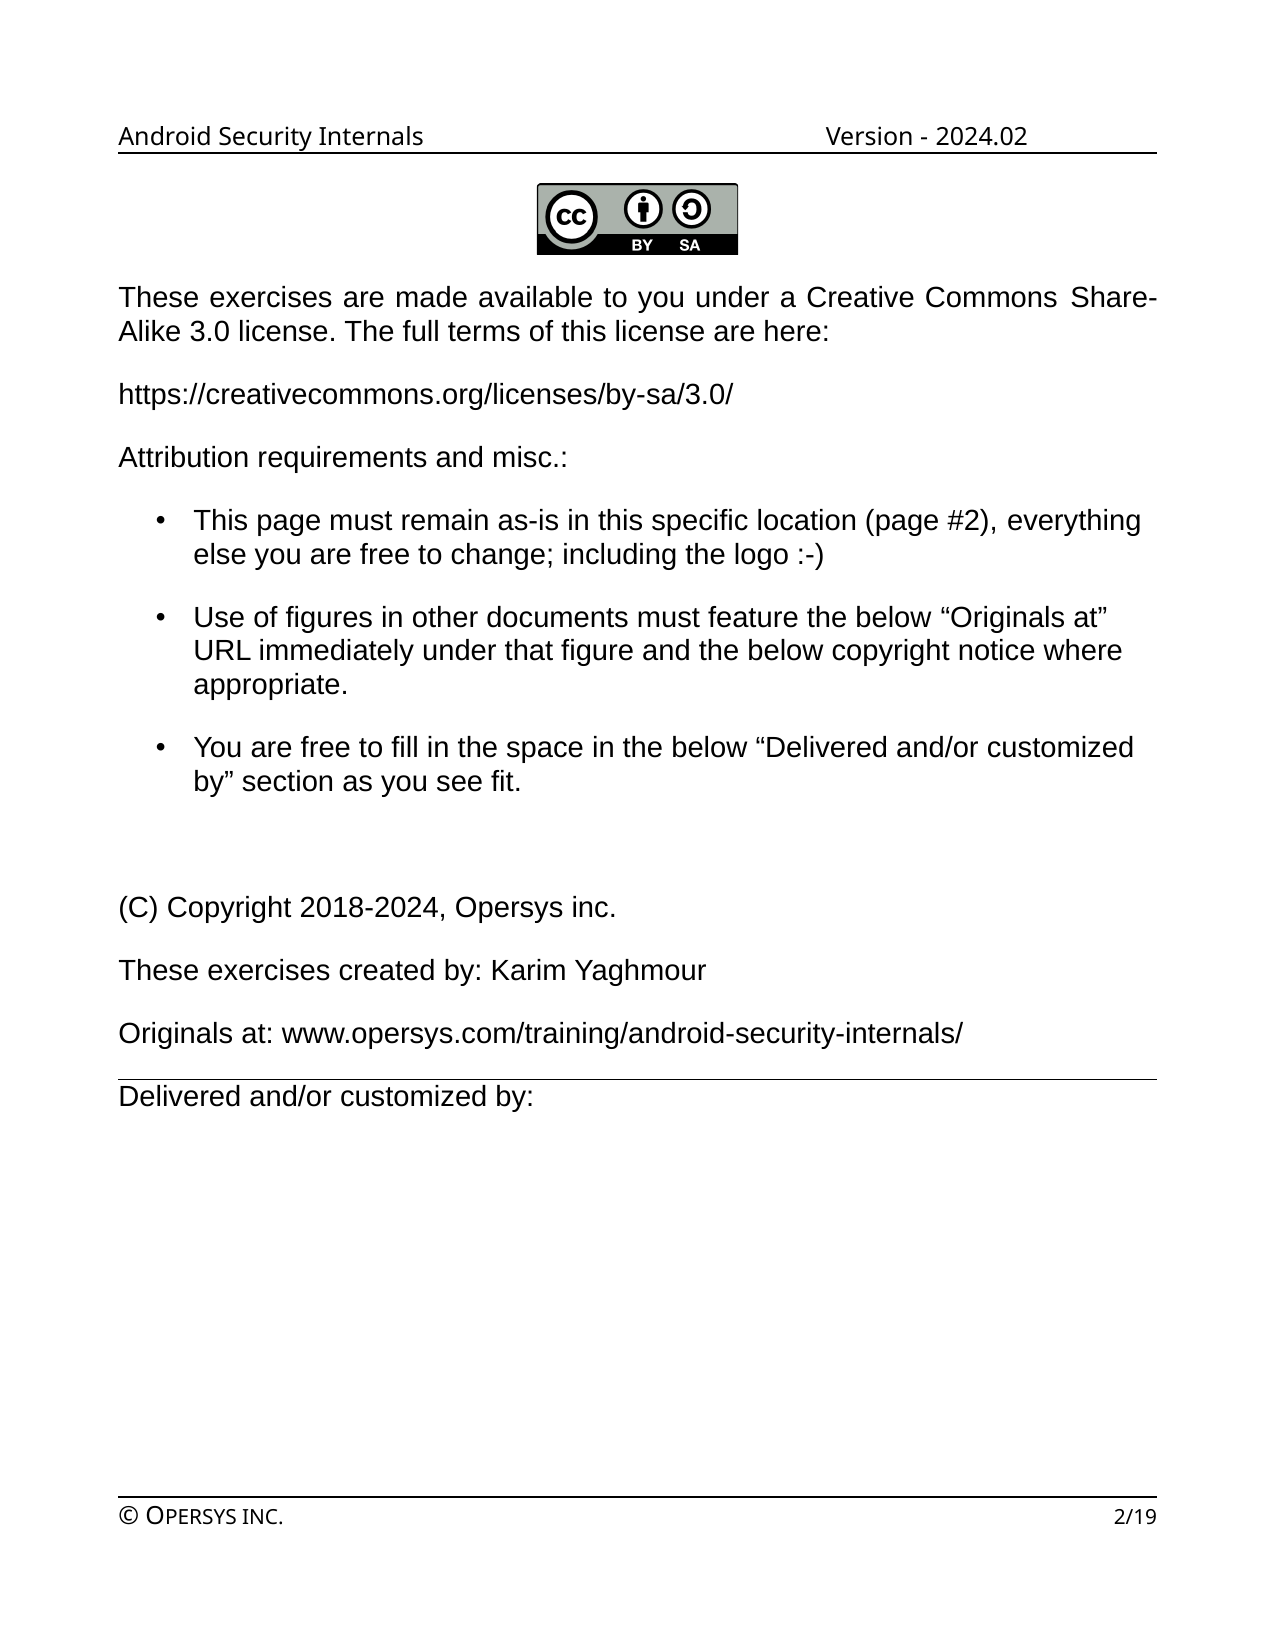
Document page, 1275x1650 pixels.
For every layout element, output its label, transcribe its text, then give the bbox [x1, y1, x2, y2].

text These exercises created by: Karim Yaghmour [118, 953, 1157, 986]
picture [536, 183, 739, 255]
text (C) Copyright 2018-2024, Opersys inc. [118, 890, 1157, 923]
list This page must remain as-is in this specific location (page #2), everything else you are free to change; including the logo :-) [156, 503, 1157, 570]
text https://creativecommons.org/licenses/by-sa/3.0/ [118, 377, 980, 410]
list Use of figures in other documents must feature the below “Originals at” URL immediately under that figure and the below copyright notice where appropriate. [156, 600, 1157, 701]
text Attribution requirements and misc.: [118, 440, 1157, 473]
text These exercises are made available to you under a Creative Commons Share-Alike 3.0 license. The full terms of this license are here: [118, 280, 1158, 347]
text Delivered and/or customized by: [118, 1080, 1157, 1112]
list You are free to fill in the space in the below “Delivered and/or customized by” section as you see fit. [156, 730, 1157, 797]
text Originals at: www.opersys.com/training/android-security-internals/ [118, 1016, 1157, 1049]
